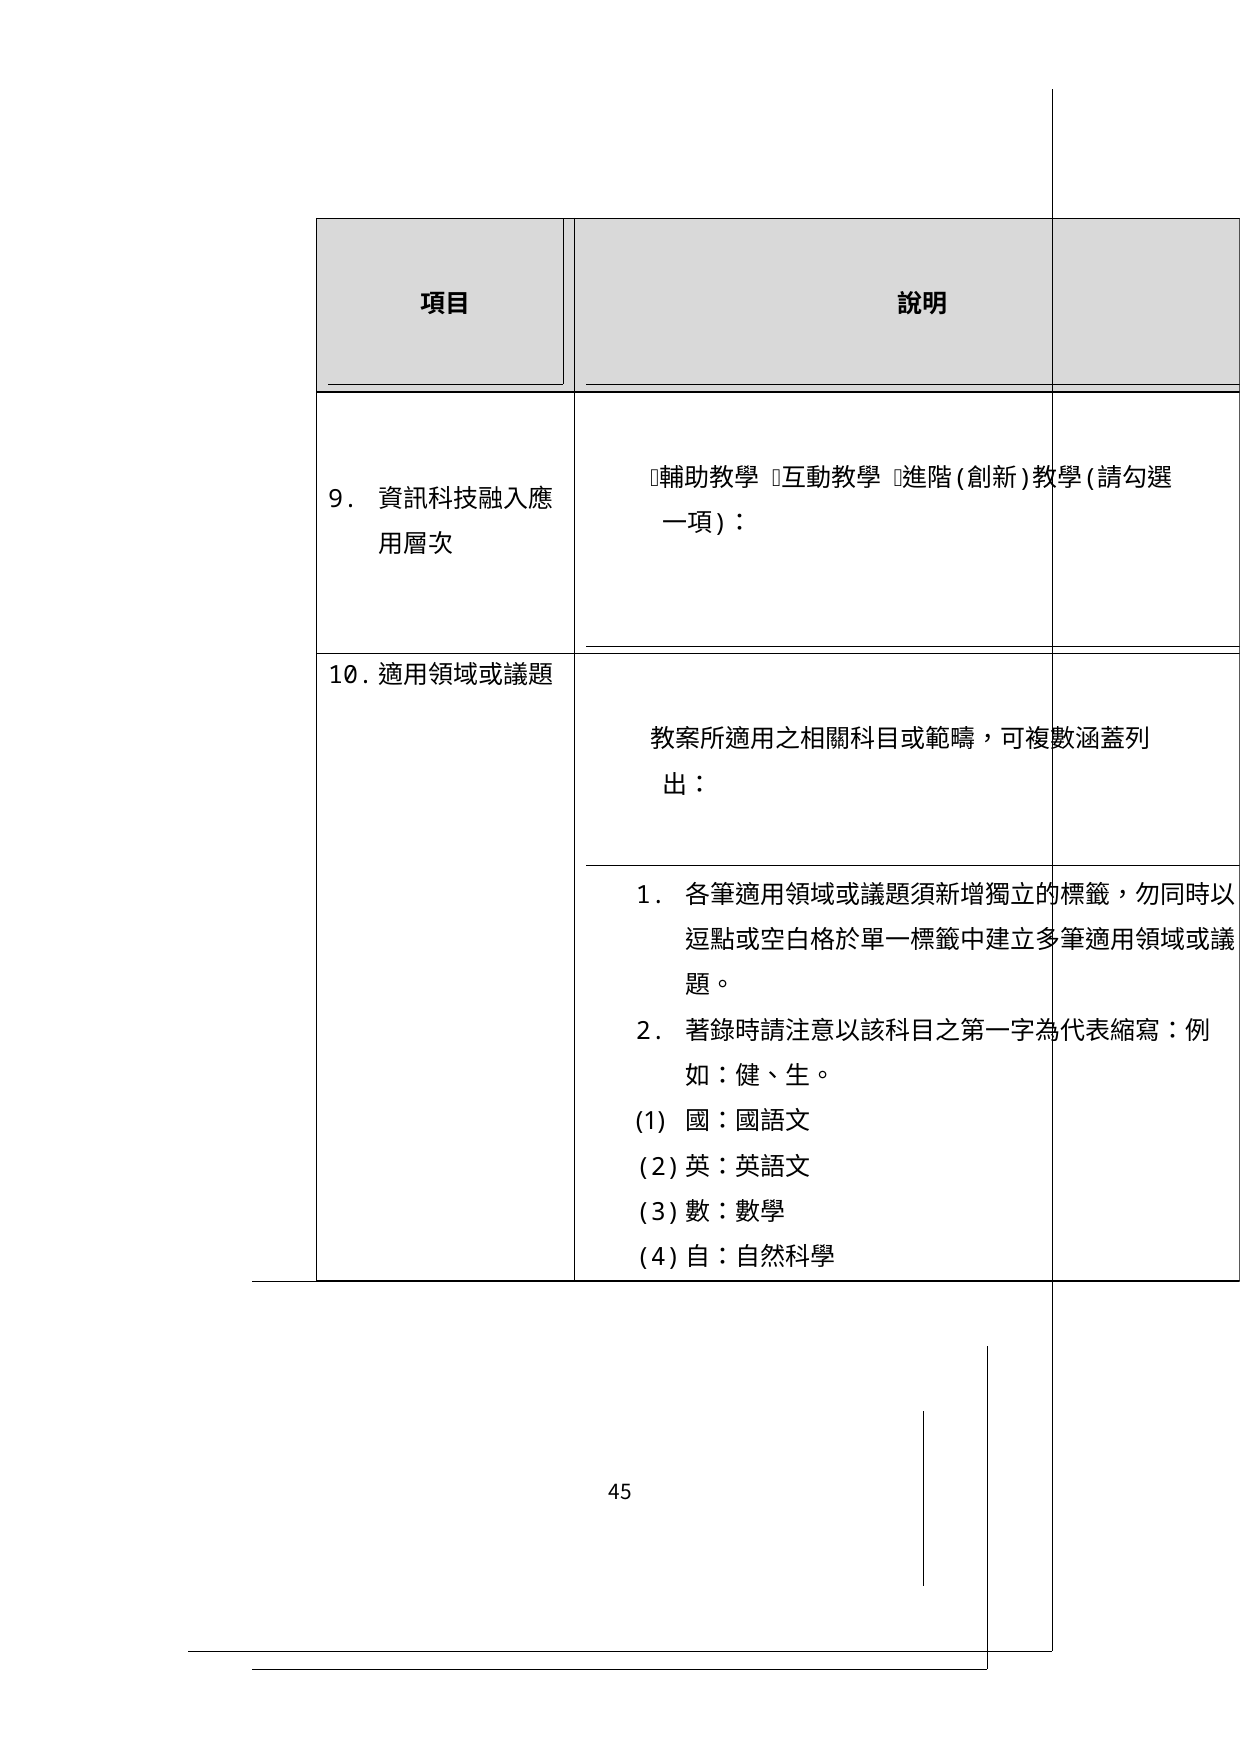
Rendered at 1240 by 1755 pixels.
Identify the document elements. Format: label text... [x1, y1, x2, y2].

table_cell 教案所適用之相關科目或範疇，可複數涵蓋列出： 各筆適用領域或議題須新增獨立的標籤，勿同時以逗點或空白格於單一標籤中建立多筆適用領域或議題。 著錄時請注意以該科目之第一字為代表縮寫：例如：健、生。 國：國語文 英：英語文 數：數學 自：自然科學 社：社會 健：健康與體育 綜：綜合 藝：藝術 生：生活課程 本：本土語言 科：科技教育 人：人權教育 性：性別平等 資：資訊活動 環：環境教育 [575, 654, 1052, 1280]
table_cell 輔助教學 互動教學 進階(創新)教學(請勾選一項)： [1053, 393, 1239, 646]
table_cell 輔助教學 互動教學 進階(創新)教學(請勾選一項)： [575, 393, 1052, 653]
table_header 說明 [575, 219, 1052, 391]
table_cell 教案所適用之相關科目或範疇，可複數涵蓋列出： 各筆適用領域或議題須新增獨立的標籤，勿同時以逗點或空白格於單一標籤中建立多筆適用領域或議題。 著錄時請注意以該科目之第一字為代表縮寫：例如：健、生。 國：國語文 英：英語文 數：數學 自：自然科學 社：社會 健：健康與體育 綜：綜合 藝：藝術 生：生活課程 本：本土語言 科：科技教育 人：人權教育 性：性別平等 資：資訊活動 環：環境教育 [1053, 866, 1239, 1280]
table_header [1053, 385, 1239, 391]
table_cell 教案所適用之相關科目或範疇，可複數涵蓋列出： 各筆適用領域或議題須新增獨立的標籤，勿同時以逗點或空白格於單一標籤中建立多筆適用領域或議題。 著錄時請注意以該科目之第一字為代表縮寫：例如：健、生。 國：國語文 英：英語文 數：數學 自：自然科學 社：社會 健：健康與體育 綜：綜合 藝：藝術 生：生活課程 本：本土語言 科：科技教育 人：人權教育 性：性別平等 資：資訊活動 環：環境教育 [1053, 654, 1239, 865]
table_cell 輔助教學 互動教學 進階(創新)教學(請勾選一項)： [1053, 647, 1239, 653]
table_cell 資訊科技融入應用層次 [317, 393, 574, 653]
table_header [1053, 219, 1239, 384]
table_cell 適用領域或議題 [317, 654, 574, 1280]
table_header 項目 [317, 219, 574, 391]
